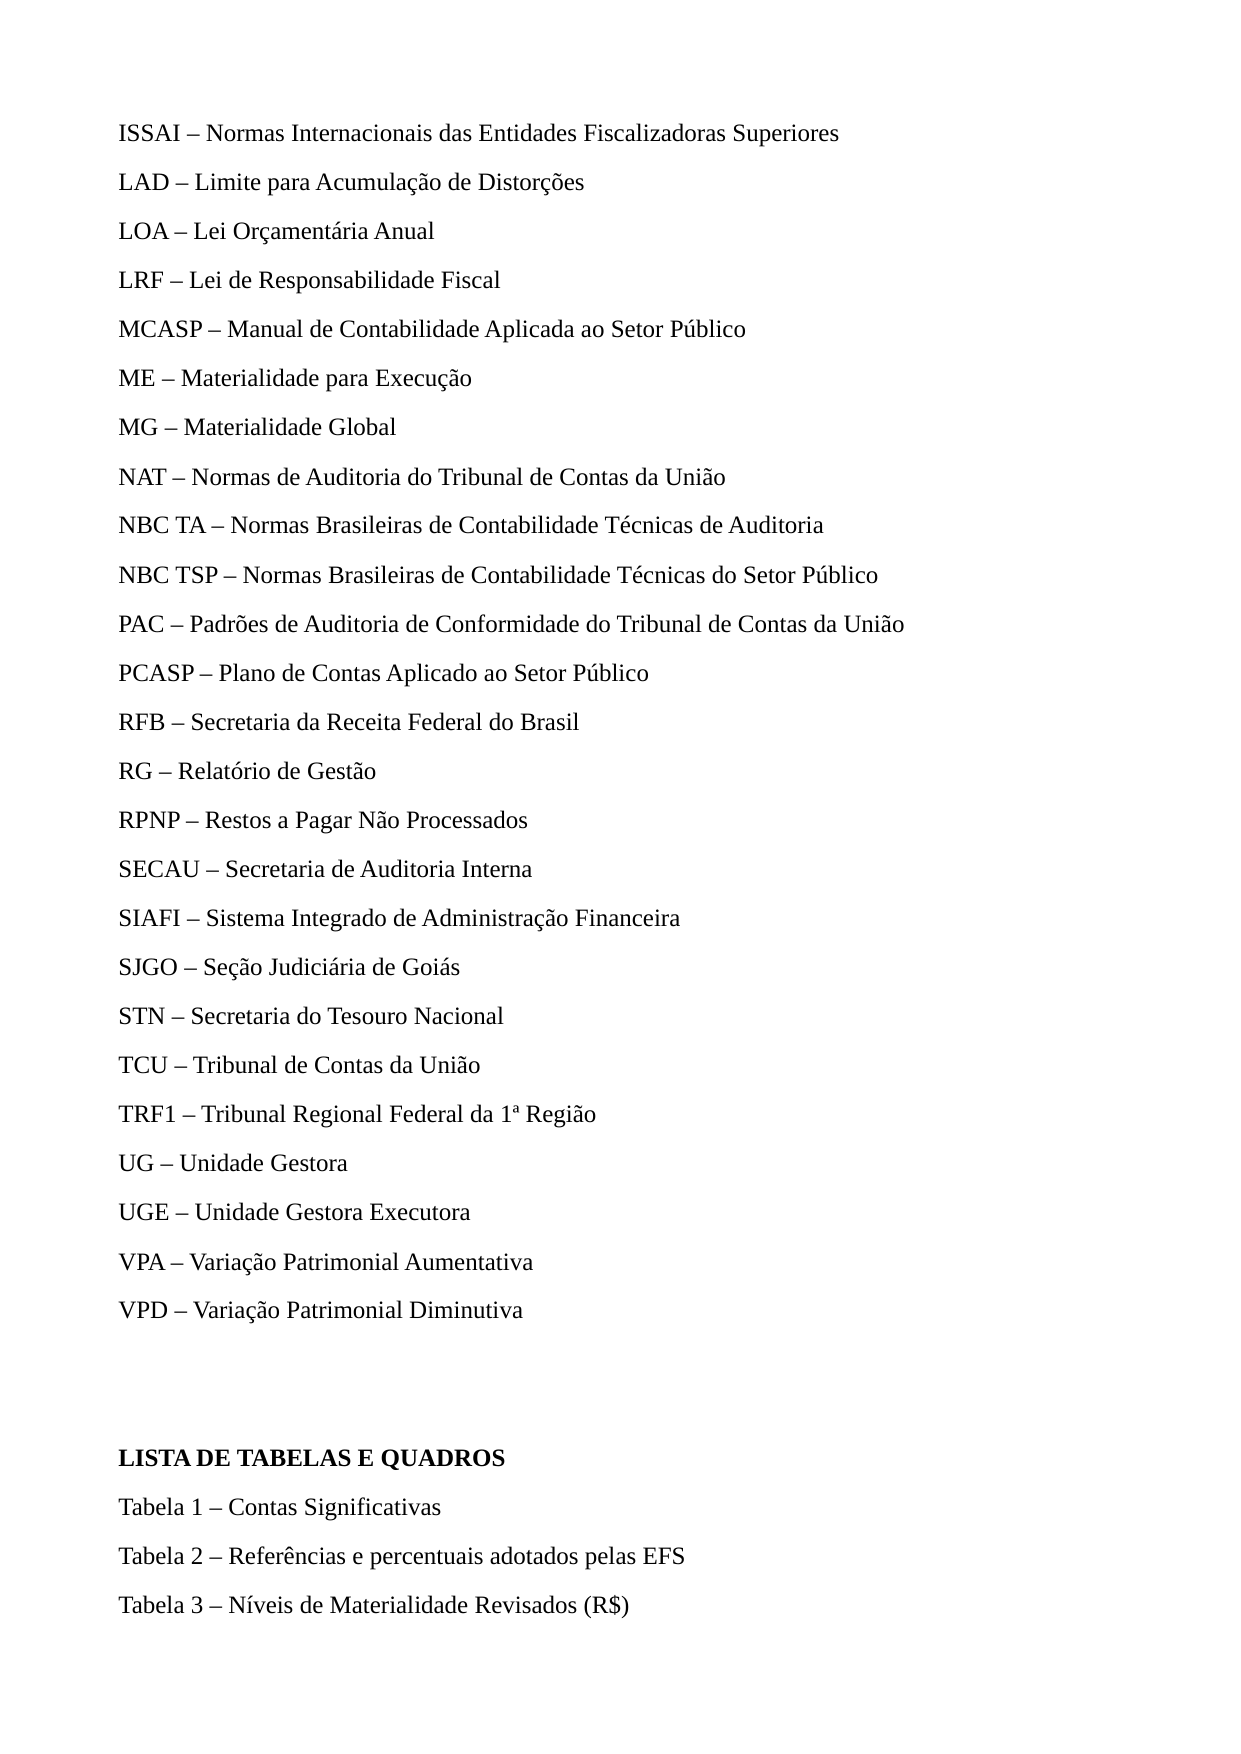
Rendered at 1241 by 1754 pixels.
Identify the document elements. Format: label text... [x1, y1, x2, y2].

text SIAFI – Sistema Integrado de Administração Financeira [118, 903, 1122, 932]
text LRF – Lei de Responsabilidade Fiscal [118, 265, 1122, 294]
text RG – Relatório de Gestão [118, 756, 1122, 785]
text MCASP – Manual de Contabilidade Aplicada ao Setor Público [118, 314, 1122, 343]
text LOA – Lei Orçamentária Anual [118, 216, 1122, 245]
text TCU – Tribunal de Contas da União [118, 1050, 1122, 1079]
text LAD – Limite para Acumulação de Distorções [118, 167, 1122, 196]
text Tabela 2 – Referências e percentuais adotados pelas EFS [118, 1541, 1122, 1570]
text ME – Materialidade para Execução [118, 363, 1122, 392]
text ISSAI – Normas Internacionais das Entidades Fiscalizadoras Superiores [118, 118, 1122, 147]
text Tabela 3 – Níveis de Materialidade Revisados (R$) [118, 1590, 1122, 1619]
text PAC – Padrões de Auditoria de Conformidade do Tribunal de Contas da União [118, 609, 1122, 637]
text Tabela 1 – Contas Significativas [118, 1492, 1122, 1521]
text PCASP – Plano de Contas Aplicado ao Setor Público [118, 658, 1122, 687]
text LISTA DE TABELAS E QUADROS [118, 1443, 1122, 1472]
text STN – Secretaria do Tesouro Nacional [118, 1001, 1122, 1030]
text UG – Unidade Gestora [118, 1148, 1122, 1177]
text RPNP – Restos a Pagar Não Processados [118, 805, 1122, 834]
text NBC TSP – Normas Brasileiras de Contabilidade Técnicas do Setor Público [118, 560, 1122, 588]
text UGE – Unidade Gestora Executora [118, 1197, 1122, 1226]
text MG – Materialidade Global [118, 412, 1122, 441]
text VPD – Variação Patrimonial Diminutiva [118, 1296, 1122, 1324]
text VPA – Variação Patrimonial Aumentativa [118, 1247, 1122, 1275]
text SECAU – Secretaria de Auditoria Interna [118, 854, 1122, 883]
text NAT – Normas de Auditoria do Tribunal de Contas da União [118, 462, 1122, 490]
text SJGO – Seção Judiciária de Goiás [118, 952, 1122, 981]
text TRF1 – Tribunal Regional Federal da 1ª Região [118, 1099, 1122, 1128]
text NBC TA – Normas Brasileiras de Contabilidade Técnicas de Auditoria [118, 511, 1122, 539]
text RFB – Secretaria da Receita Federal do Brasil [118, 707, 1122, 736]
